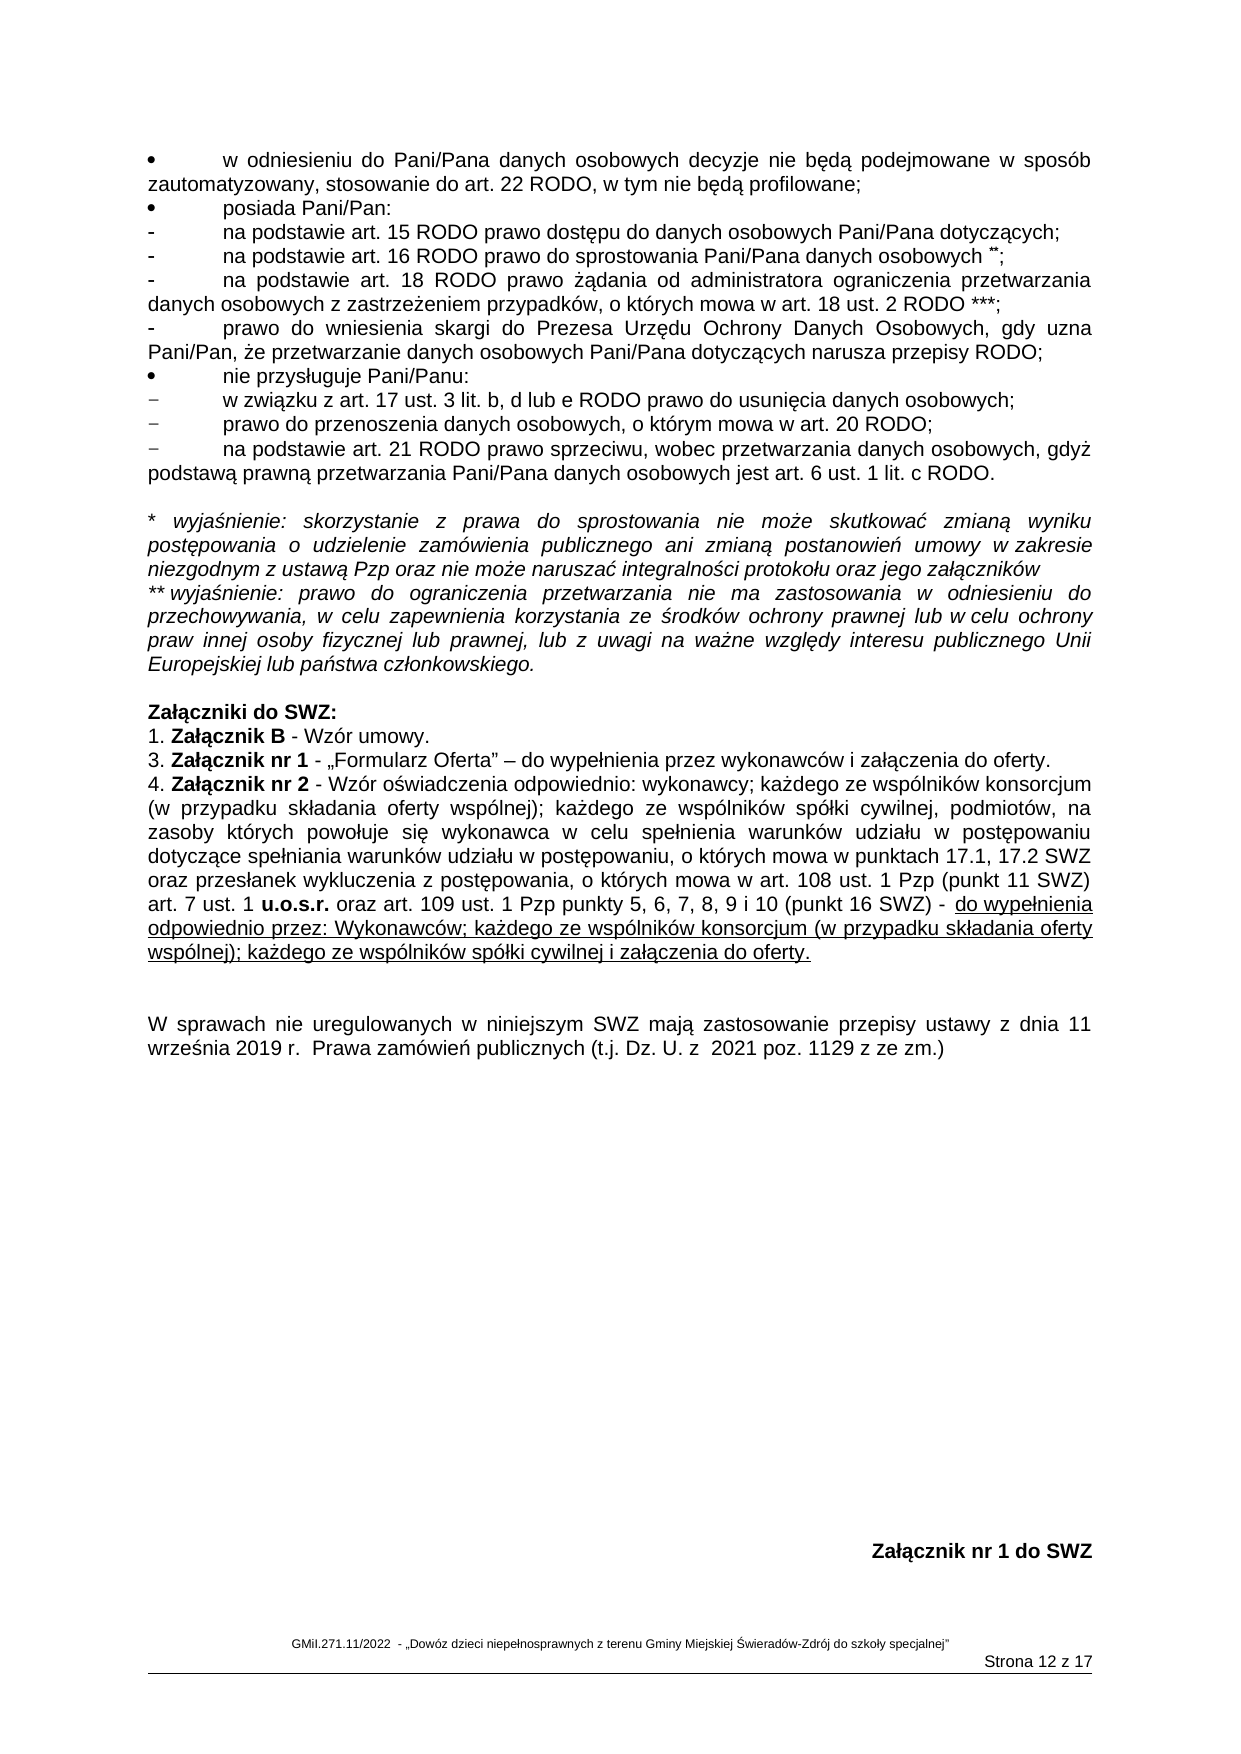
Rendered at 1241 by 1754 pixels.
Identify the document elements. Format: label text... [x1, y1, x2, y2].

list na podstawie art. 21 RODO prawo sprzeciwu, wobec przetwarzania danych osobowych, gdyż podstawą prawną przetwarzania Pani/Pana danych osobowych jest art. 6 ust. 1 lit. c RODO. [148, 436, 1092, 484]
text 4. Załącznik nr 2 - Wzór oświadczenia odpowiednio: wykonawcy; każdego ze wspólników konsorcjum (w przypadku składania oferty wspólnej); każdego ze wspólników spółki cywilnej, podmiotów, na zasoby których powołuje się wykonawca w celu spełnienia warunków udziału w postępowaniu dotyczące spełniania warunków udziału w postępowaniu, o których mowa w punktach 17.1, 17.2 SWZ oraz przesłanek wykluczenia z postępowania, o których mowa w art. 108 ust. 1 Pzp (punkt 11 SWZ) art. 7 ust. 1 u.o.s.r. oraz art. 109 ust. 1 Pzp punkty 5, 6, 7, 8, 9 i 10 (punkt 16 SWZ) - do wypełnienia odpowiednio przez: Wykonawców; każdego ze wspólników konsorcjum (w przypadku składania oferty [148, 772, 1092, 937]
list na podstawie art. 18 RODO prawo żądania od administratora ograniczenia przetwarzania danych osobowych z zastrzeżeniem przypadków, o których mowa w art. 18 ust. 2 RODO ***; [148, 268, 1092, 316]
text 1. Załącznik B - Wzór umowy. [148, 724, 1092, 748]
list na podstawie art. 15 RODO prawo dostępu do danych osobowych Pani/Pana dotyczących; [148, 220, 1092, 244]
text wspólnej); każdego ze wspólników spółki cywilnej i załączenia do oferty. [148, 938, 1092, 964]
text Załączniki do SWZ: [148, 700, 1092, 724]
text Załącznik nr 1 do SWZ [148, 1539, 1092, 1563]
text 3. Załącznik nr 1 - „Formularz Oferta” – do wypełnienia przez wykonawców i załączenia do oferty. [148, 748, 1092, 772]
text ** wyjaśnienie: prawo do ograniczenia przetwarzania nie ma zastosowania w odniesieniu do przechowywania, w celu zapewnienia korzystania ze środków ochrony prawnej lub w celu ochrony praw innej osoby fizycznej lub prawnej, lub z uwagi na ważne względy interesu publicznego Unii Europejskiej lub państwa członkowskiego. [148, 580, 1092, 676]
list w odniesieniu do Pani/Pana danych osobowych decyzje nie będą podejmowane w sposób zautomatyzowany, stosowanie do art. 22 RODO, w tym nie będą profilowane; [148, 148, 1092, 196]
list nie przysługuje Pani/Panu: [148, 364, 1092, 388]
list prawo do wniesienia skargi do Prezesa Urzędu Ochrony Danych Osobowych, gdy uzna Pani/Pan, że przetwarzanie danych osobowych Pani/Pana dotyczących narusza przepisy RODO; [148, 316, 1092, 364]
list prawo do przenoszenia danych osobowych, o którym mowa w art. 20 RODO; [148, 412, 1092, 436]
list na podstawie art. 16 RODO prawo do sprostowania Pani/Pana danych osobowych **; [148, 244, 1092, 268]
list posiada Pani/Pan: [148, 196, 1092, 220]
list w związku z art. 17 ust. 3 lit. b, d lub e RODO prawo do usunięcia danych osobowych; [148, 388, 1092, 412]
text * wyjaśnienie: skorzystanie z prawa do sprostowania nie może skutkować zmianą wyniku postępowania o udzielenie zamówienia publicznego ani zmianą postanowień umowy w zakresie niezgodnym z ustawą Pzp oraz nie może naruszać integralności protokołu oraz jego załączników [148, 508, 1092, 580]
text W sprawach nie uregulowanych w niniejszym SWZ mają zastosowanie przepisy ustawy z dnia 11 września 2019 r. Prawa zamówień publicznych (t.j. Dz. U. z 2021 poz. 1129 z ze zm.) [148, 1012, 1092, 1059]
